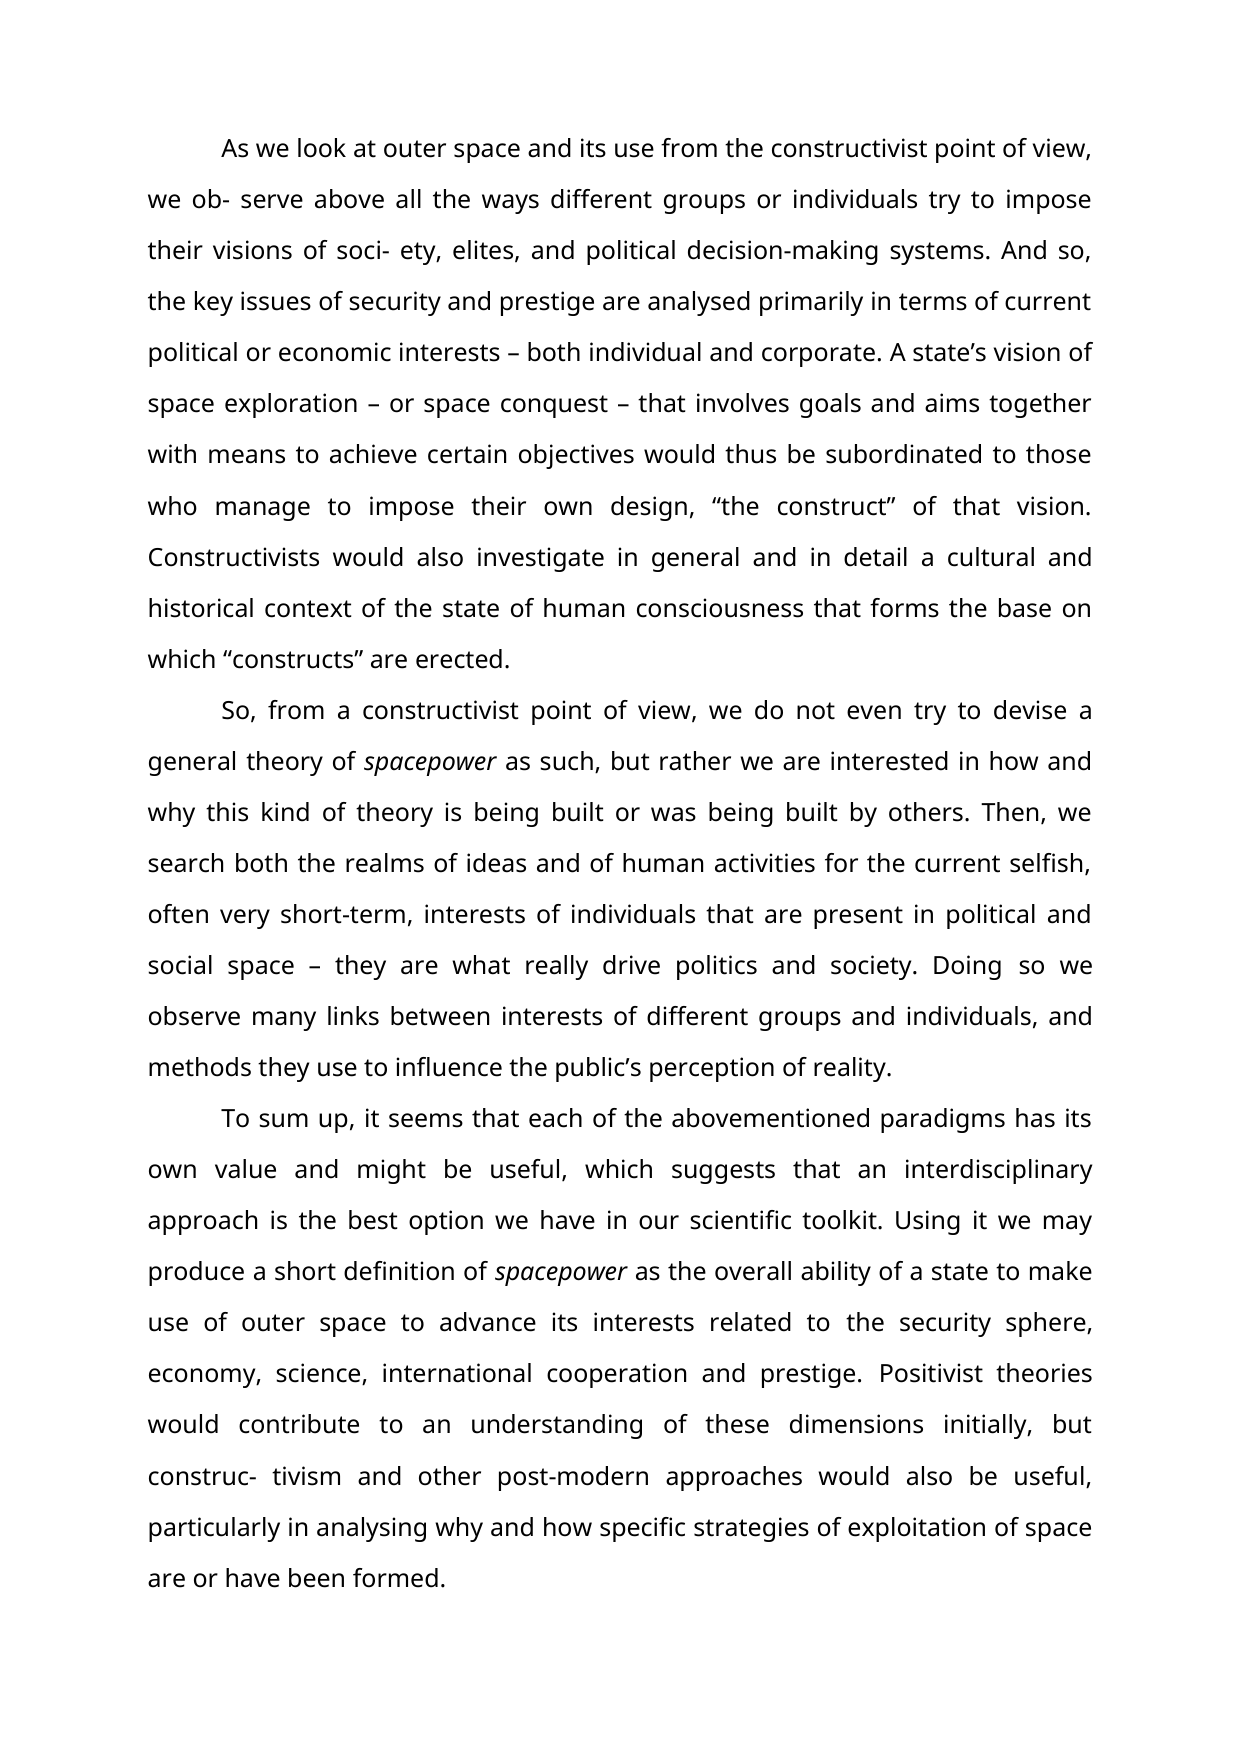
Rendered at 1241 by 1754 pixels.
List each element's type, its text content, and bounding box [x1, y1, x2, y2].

text To sum up, it seems that each of the abovementioned paradigms has its own value and might be useful, which suggests that an interdisciplinary approach is the best option we have in our scientific toolkit. Using it we may produce a short definition of spacepower as the overall ability of a state to make use of outer space to advance its interests related to the security sphere, economy, science, international cooperation and prestige. Positivist theories would contribute to an understanding of these dimensions initially, but construc- tivism and other post-modern approaches would also be useful, particularly in analysing why and how specific strategies of exploitation of space are or have been formed. [147, 1101, 1093, 1594]
text As we look at outer space and its use from the constructivist point of view, we ob- serve above all the ways different groups or individuals try to impose their visions of soci- ety, elites, and political decision-making systems. And so, the key issues of security and prestige are analysed primarily in terms of current political or economic interests – both individual and corporate. A state’s vision of space exploration – or space conquest – that involves goals and aims together with means to achieve certain objectives would thus be subordinated to those who manage to impose their own design, “the construct” of that vision. Constructivists would also investigate in general and in detail a cultural and historical context of the state of human consciousness that forms the base on which “constructs” are erected. [147, 131, 1093, 675]
text So, from a constructivist point of view, we do not even try to devise a general theory of spacepower as such, but rather we are interested in how and why this kind of theory is being built or was being built by others. Then, we search both the realms of ideas and of human activities for the current selfish, often very short-term, interests of individuals that are present in political and social space – they are what really drive politics and society. Doing so we observe many links between interests of different groups and individuals, and methods they use to influence the public’s perception of reality. [147, 692, 1093, 1084]
